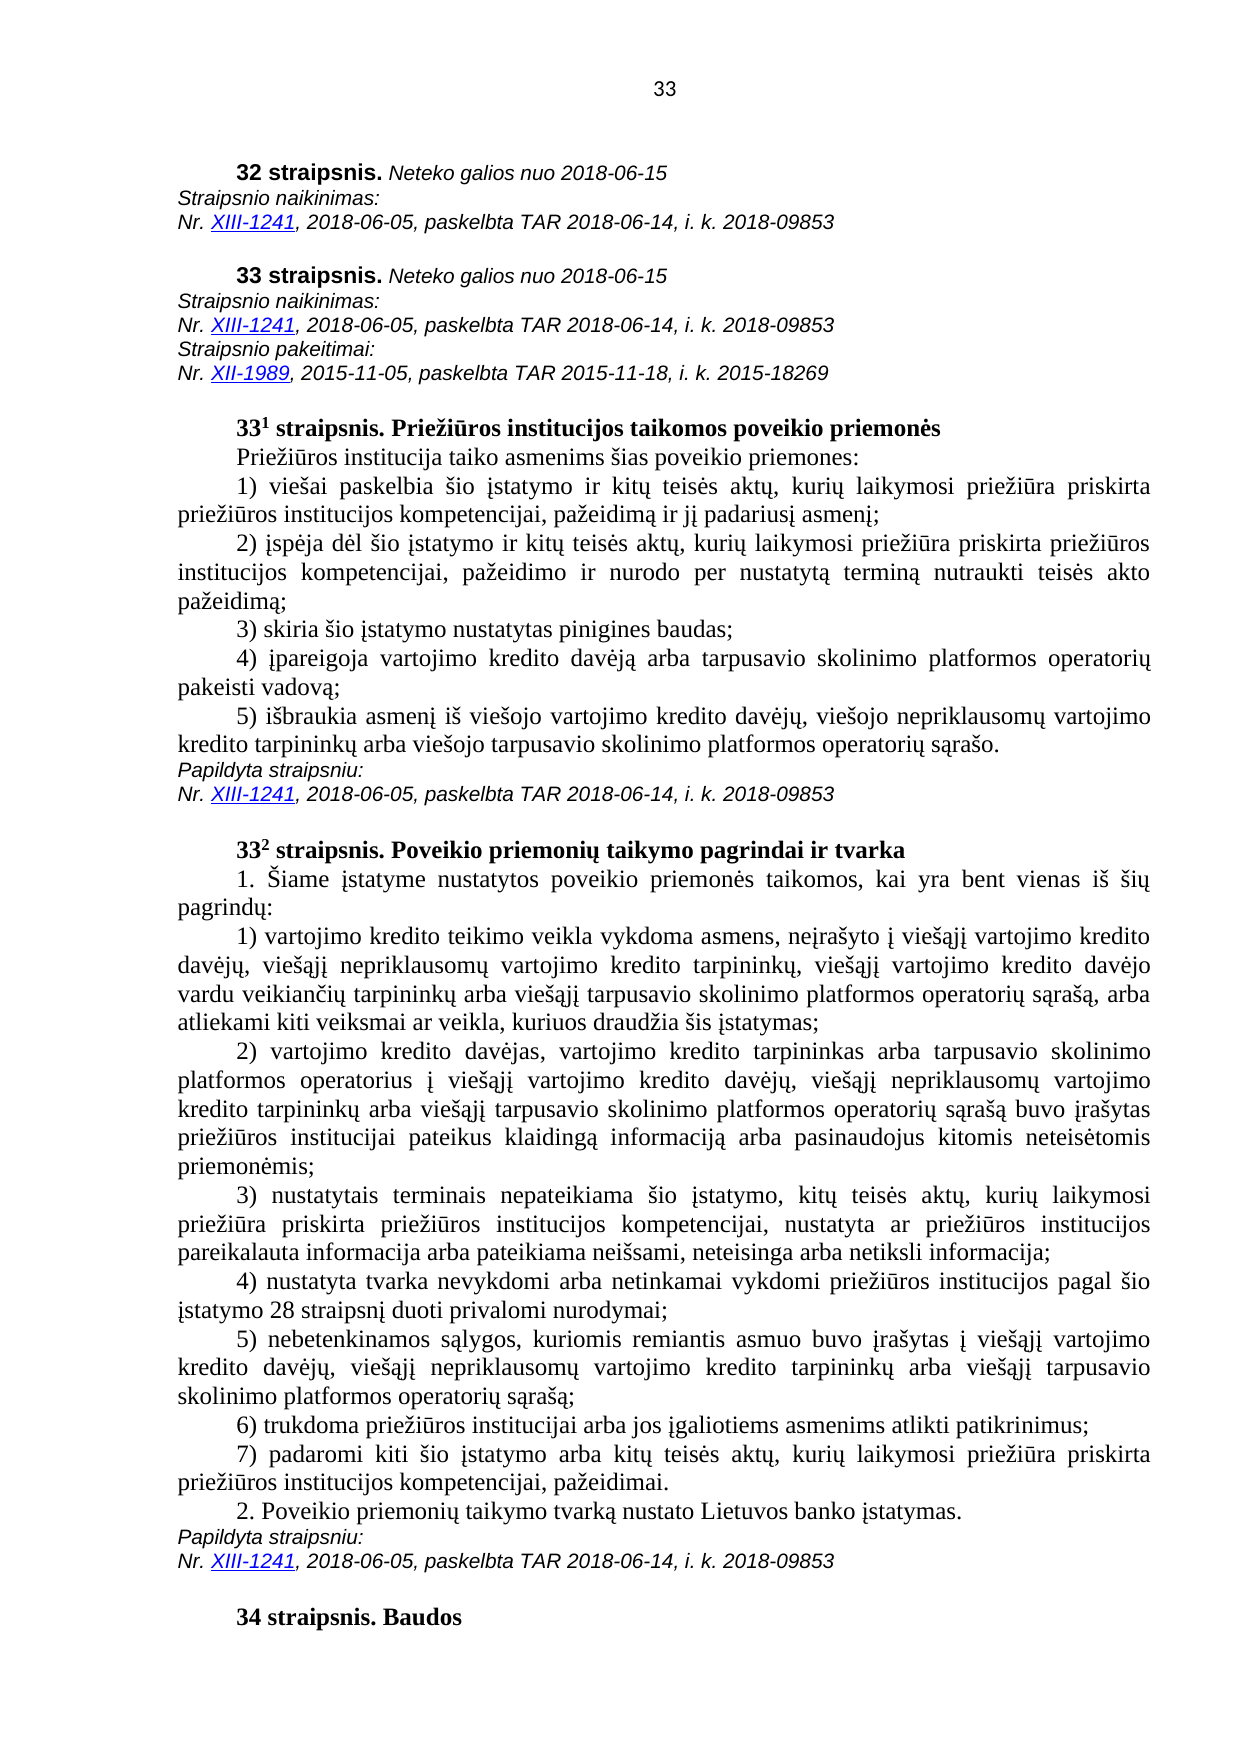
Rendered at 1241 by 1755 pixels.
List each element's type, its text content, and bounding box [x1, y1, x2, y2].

text Nr. XIII-1241, 2018-06-05, paskelbta TAR 2018-06-14, i. k. 2018-09853 [177, 210, 1152, 234]
text 7) padaromi kiti šio įstatymo arba kitų teisės aktų, kurių laikymosi priežiūra priskirta priežiūros institucijos kompetencijai, pažeidimai. [177, 1439, 1152, 1496]
text Papildyta straipsniu: [177, 758, 1152, 782]
text 1) viešai paskelbia šio įstatymo ir kitų teisės aktų, kurių laikymosi priežiūra priskirta priežiūros institucijos kompetencijai, pažeidimą ir jį padariusį asmenį; [177, 471, 1152, 528]
text 3) skiria šio įstatymo nustatytas pinigines baudas; [177, 614, 1152, 643]
text Straipsnio pakeitimai: [177, 337, 1152, 361]
text 6) trukdoma priežiūros institucijai arba jos įgaliotiems asmenims atlikti patikrinimus; [177, 1410, 1152, 1439]
text Nr. XII-1989, 2015-11-05, paskelbta TAR 2015-11-18, i. k. 2015-18269 [177, 361, 1152, 384]
text 32 straipsnis. Neteko galios nuo 2018-06-15 [177, 159, 1152, 186]
text 2. Poveikio priemonių taikymo tvarką nustato Lietuvos banko įstatymas. [177, 1496, 1152, 1525]
text 3) nustatytais terminais nepateikiama šio įstatymo, kitų teisės aktų, kurių laikymosi priežiūra priskirta priežiūros institucijos kompetencijai, nustatyta ar priežiūros institucijos pareikalauta informacija arba pateikiama neišsami, neteisinga arba netiksli informacija; [177, 1180, 1152, 1266]
text Straipsnio naikinimas: [177, 289, 1152, 313]
text Priežiūros institucija taiko asmenims šias poveikio priemones: [177, 442, 1152, 471]
text 1) vartojimo kredito teikimo veikla vykdoma asmens, neįrašyto į viešąjį vartojimo kredito davėjų, viešąjį nepriklausomų vartojimo kredito tarpininkų, viešąjį vartojimo kredito davėjo vardu veikiančių tarpininkų arba viešąjį tarpusavio skolinimo platformos operatorių sąrašą, arba atliekami kiti veiksmai ar veikla, kuriuos draudžia šis įstatymas; [177, 921, 1152, 1036]
text 331 straipsnis. Priežiūros institucijos taikomos poveikio priemonės [177, 413, 1152, 442]
text 2) vartojimo kredito davėjas, vartojimo kredito tarpininkas arba tarpusavio skolinimo platformos operatorius į viešąjį vartojimo kredito davėjų, viešąjį nepriklausomų vartojimo kredito tarpininkų arba viešąjį tarpusavio skolinimo platformos operatorių sąrašą buvo įrašytas priežiūros institucijai pateikus klaidingą informaciją arba pasinaudojus kitomis neteisėtomis priemonėmis; [177, 1036, 1152, 1180]
text 1. Šiame įstatyme nustatytos poveikio priemonės taikomos, kai yra bent vienas iš šių pagrindų: [177, 864, 1152, 921]
text Papildyta straipsniu: [177, 1525, 1152, 1549]
text Straipsnio naikinimas: [177, 186, 1152, 210]
text 4) nustatyta tvarka nevykdomi arba netinkamai vykdomi priežiūros institucijos pagal šio įstatymo 28 straipsnį duoti privalomi nurodymai; [177, 1266, 1152, 1324]
text Nr. XIII-1241, 2018-06-05, paskelbta TAR 2018-06-14, i. k. 2018-09853 [177, 313, 1152, 337]
text 33 straipsnis. Neteko galios nuo 2018-06-15 [177, 262, 1152, 289]
text Nr. XIII-1241, 2018-06-05, paskelbta TAR 2018-06-14, i. k. 2018-09853 [177, 782, 1152, 806]
text 5) išbraukia asmenį iš viešojo vartojimo kredito davėjų, viešojo nepriklausomų vartojimo kredito tarpininkų arba viešojo tarpusavio skolinimo platformos operatorių sąrašo. [177, 701, 1152, 758]
text 332 straipsnis. Poveikio priemonių taikymo pagrindai ir tvarka [177, 835, 1152, 864]
text 2) įspėja dėl šio įstatymo ir kitų teisės aktų, kurių laikymosi priežiūra priskirta priežiūros institucijos kompetencijai, pažeidimo ir nurodo per nustatytą terminą nutraukti teisės akto pažeidimą; [177, 528, 1152, 614]
text 4) įpareigoja vartojimo kredito davėją arba tarpusavio skolinimo platformos operatorių pakeisti vadovą; [177, 643, 1152, 701]
text Nr. XIII-1241, 2018-06-05, paskelbta TAR 2018-06-14, i. k. 2018-09853 [177, 1549, 1152, 1573]
text 5) nebetenkinamos sąlygos, kuriomis remiantis asmuo buvo įrašytas į viešąjį vartojimo kredito davėjų, viešąjį nepriklausomų vartojimo kredito tarpininkų arba viešąjį tarpusavio skolinimo platformos operatorių sąrašą; [177, 1324, 1152, 1410]
text 34 straipsnis. Baudos [177, 1602, 1152, 1630]
